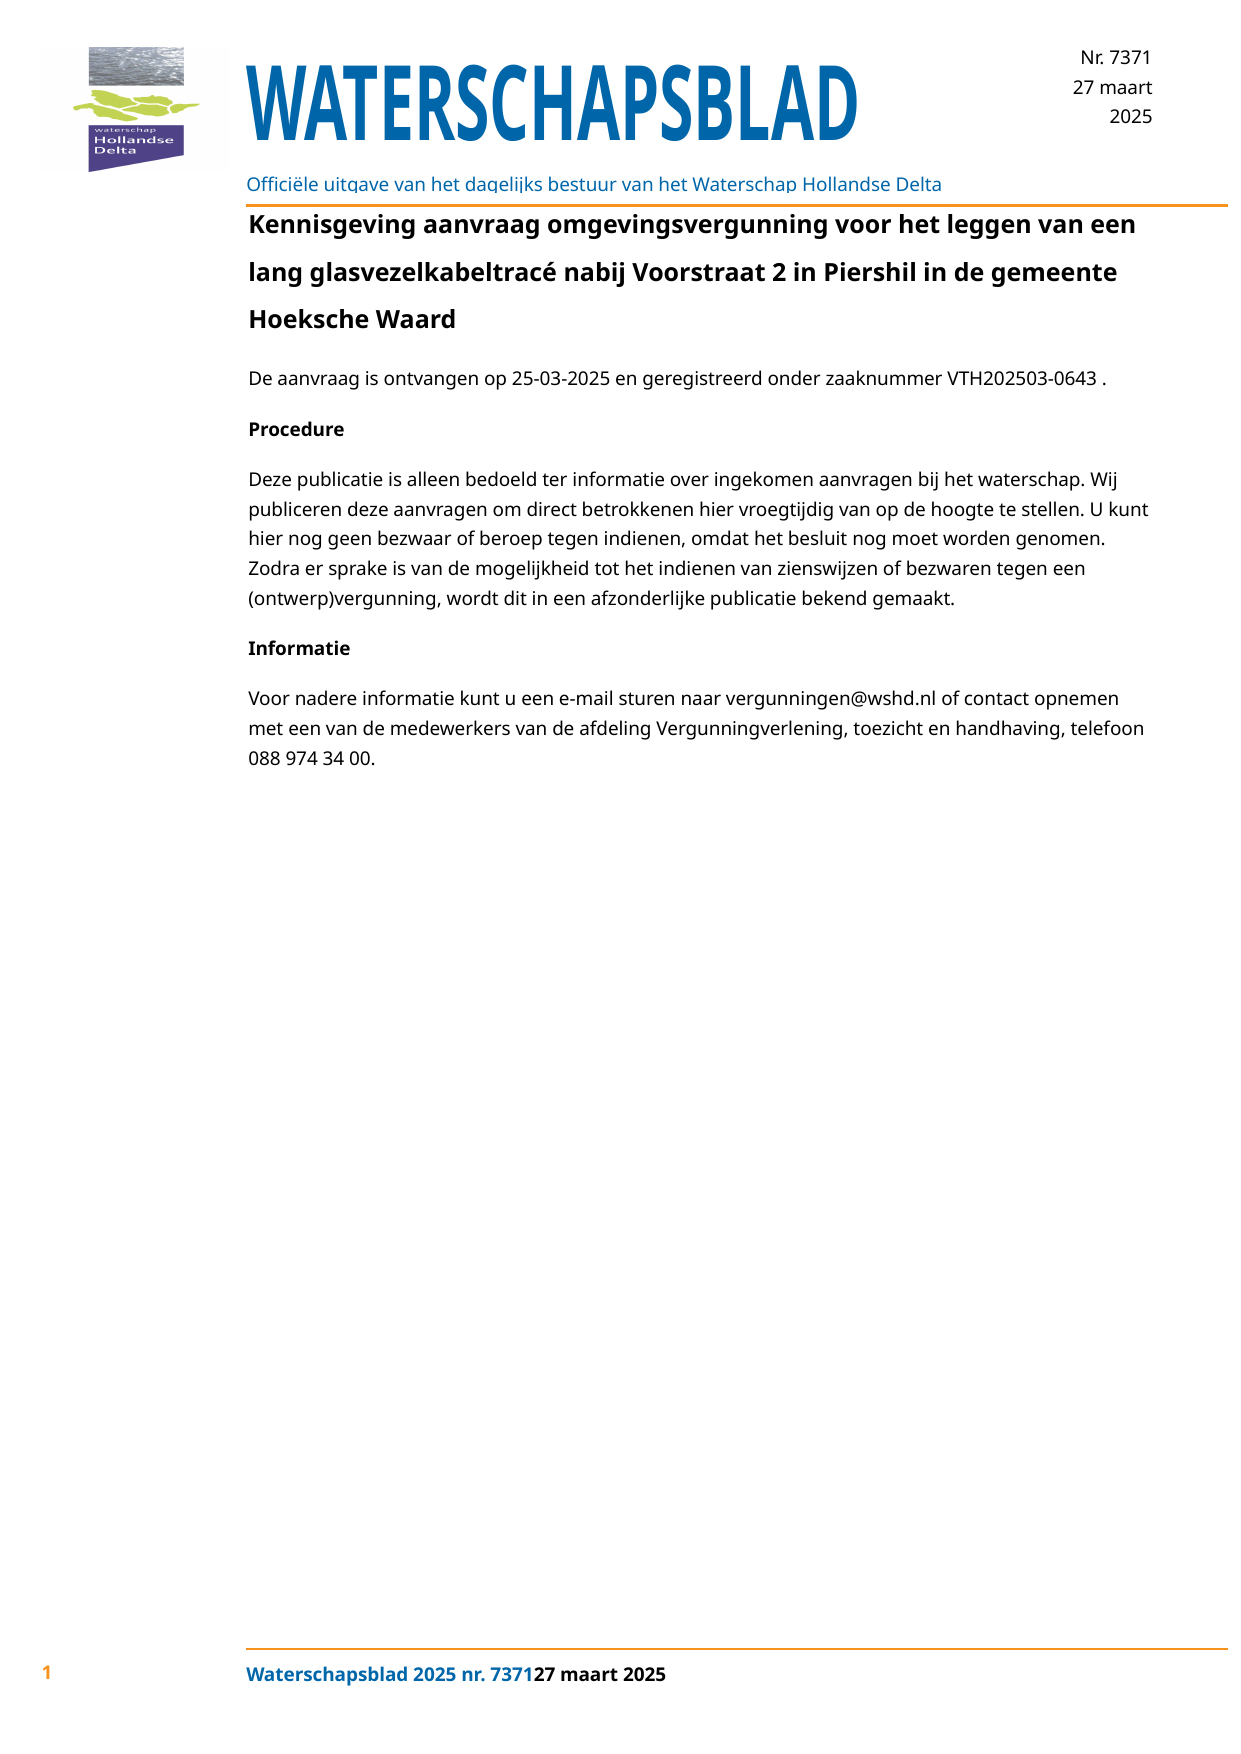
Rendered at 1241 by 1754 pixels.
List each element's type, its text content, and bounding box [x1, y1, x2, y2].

text De aanvraag is ontvangen op 25-03-2025 en geregistreerd onder zaaknummer VTH202503-0643 . [248, 366, 1152, 391]
text Voor nadere informatie kunt u een e-mail sturen naar vergunningen@wshd.nl of contact opnemen met een van de medewerkers van de afdeling Vergunningverlening, toezicht en handhaving, telefoon 088 974 34 00. [248, 686, 1152, 770]
text Deze publicatie is alleen bedoeld ter informatie over ingekomen aanvragen bij het waterschap. Wij publiceren deze aanvragen om direct betrokkenen hier vroegtijdig van op de hoogte te stellen. U kunt hier nog geen bezwaar of beroep tegen indienen, omdat het besluit nog moet worden genomen. Zodra er sprake is van de mogelijkheid tot het indienen van zienswijzen of bezwaren tegen een (ontwerp)vergunning, wordt dit in een afzonderlijke publicatie bekend gemaakt. [248, 466, 1152, 610]
picture [41, 47, 231, 172]
text Procedure [248, 416, 1152, 442]
text Informatie [248, 635, 1152, 661]
text Kennisgeving aanvraag omgevingsvergunning voor het leggen van een lang glasvezelkabeltracé nabij Voorstraat 2 in Piershil in de gemeente Hoeksche Waard [248, 207, 1152, 336]
